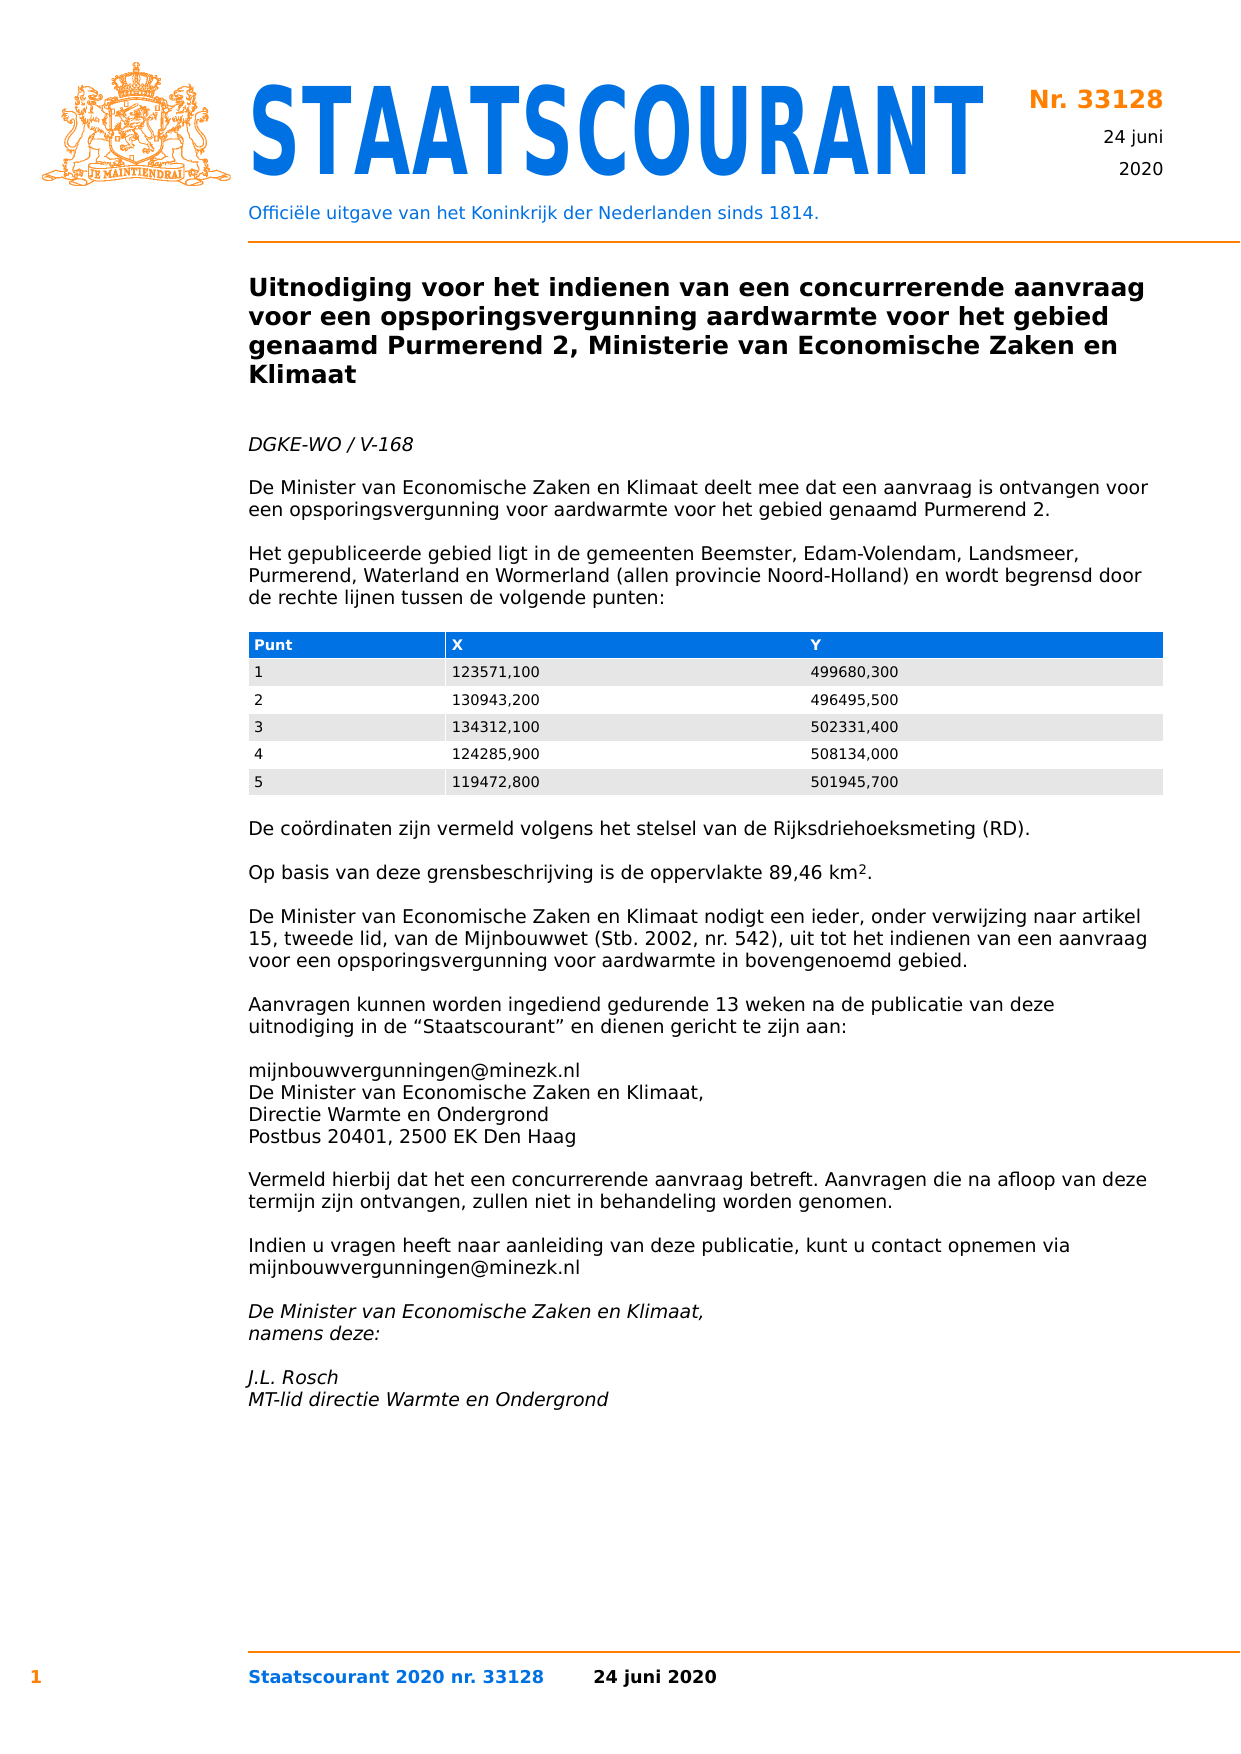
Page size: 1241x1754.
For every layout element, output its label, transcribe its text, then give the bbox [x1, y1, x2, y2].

table_cell 3 [249, 714, 445, 741]
text mijnbouwvergunningen@minezk.nl [248, 1059, 1163, 1082]
text De Minister van Economische Zaken en Klimaat deelt mee dat een aanvraag is ontvangen voor een opsporingsvergunning voor aardwarmte voor het gebied genaamd Purmerend 2. [248, 477, 1163, 521]
table_cell 119472,800 [446, 769, 804, 795]
table_cell 134312,100 [446, 714, 804, 741]
text Op basis van deze grensbeschrijving is de oppervlakte 89,46 km2. [248, 862, 1163, 884]
text De Minister van Economische Zaken en Klimaat, namens deze: J.L. Rosch MT-lid directie Warmte en Ondergrond [248, 1301, 1163, 1411]
text DGKE-WO / V-168 [248, 433, 1163, 455]
table_cell 24 juni [998, 121, 1240, 153]
table_cell 2020 [998, 153, 1240, 203]
table_cell 496495,500 [805, 687, 1163, 713]
subtitle Uitnodiging voor het indienen van een concurrerende aanvraag voor een opsporingsvergunning aardwarmte voor het gebied genaamd Purmerend 2, Ministerie van Economische Zaken en Klimaat [248, 273, 1163, 390]
table_cell Officiële uitgave van het Koninkrijk der Nederlanden sinds 1814. [248, 203, 1240, 241]
text Vermeld hierbij dat het een concurrerende aanvraag betreft. Aanvragen die na afloop van deze termijn zijn ontvangen, zullen niet in behandeling worden genomen. [248, 1169, 1163, 1213]
table_cell 508134,000 [805, 742, 1163, 768]
table_cell 499680,300 [805, 659, 1163, 686]
text Het gepubliceerde gebied ligt in de gemeenten Beemster, Edam-Volendam, Landsmeer, Purmerend, Waterland en Wormerland (allen provincie Noord-Holland) en wordt begrensd door de rechte lijnen tussen de volgende punten: [248, 543, 1163, 609]
picture [41, 62, 231, 186]
table_cell 502331,400 [805, 714, 1163, 741]
text Indien u vragen heeft naar aanleiding van deze publicatie, kunt u contact opnemen via mijnbouwvergunningen@minezk.nl [248, 1235, 1163, 1279]
text De Minister van Economische Zaken en Klimaat, [248, 1082, 1163, 1103]
table_cell 5 [249, 769, 445, 795]
table_cell 1 [249, 659, 445, 686]
table_cell 130943,200 [446, 687, 804, 713]
table_header Nr. 33128 [998, 62, 1240, 121]
text Directie Warmte en Ondergrond [248, 1103, 1163, 1126]
table_header Y [805, 632, 1163, 658]
text De coördinaten zijn vermeld volgens het stelsel van de Rijksdriehoeksmeting (RD). [248, 818, 1163, 840]
text Aanvragen kunnen worden ingediend gedurende 13 weken na de publicatie van deze uitnodiging in de “Staatscourant” en dienen gericht te zijn aan: [248, 994, 1163, 1038]
table_header X [446, 632, 804, 658]
table_cell 501945,700 [805, 769, 1163, 795]
table_cell 123571,100 [446, 659, 804, 686]
table_header STAATSCOURANT [248, 62, 998, 203]
text Postbus 20401, 2500 EK Den Haag [248, 1126, 1163, 1147]
table_cell 124285,900 [446, 742, 804, 768]
table_header Punt [249, 632, 445, 658]
text De Minister van Economische Zaken en Klimaat nodigt een ieder, onder verwijzing naar artikel 15, tweede lid, van de Mijnbouwwet (Stb. 2002, nr. 542), uit tot het indienen van een aanvraag voor een opsporingsvergunning voor aardwarmte in bovengenoemd gebied. [248, 906, 1163, 972]
table_cell 4 [249, 742, 445, 768]
table_cell 2 [249, 687, 445, 713]
table_header [25, 62, 248, 241]
